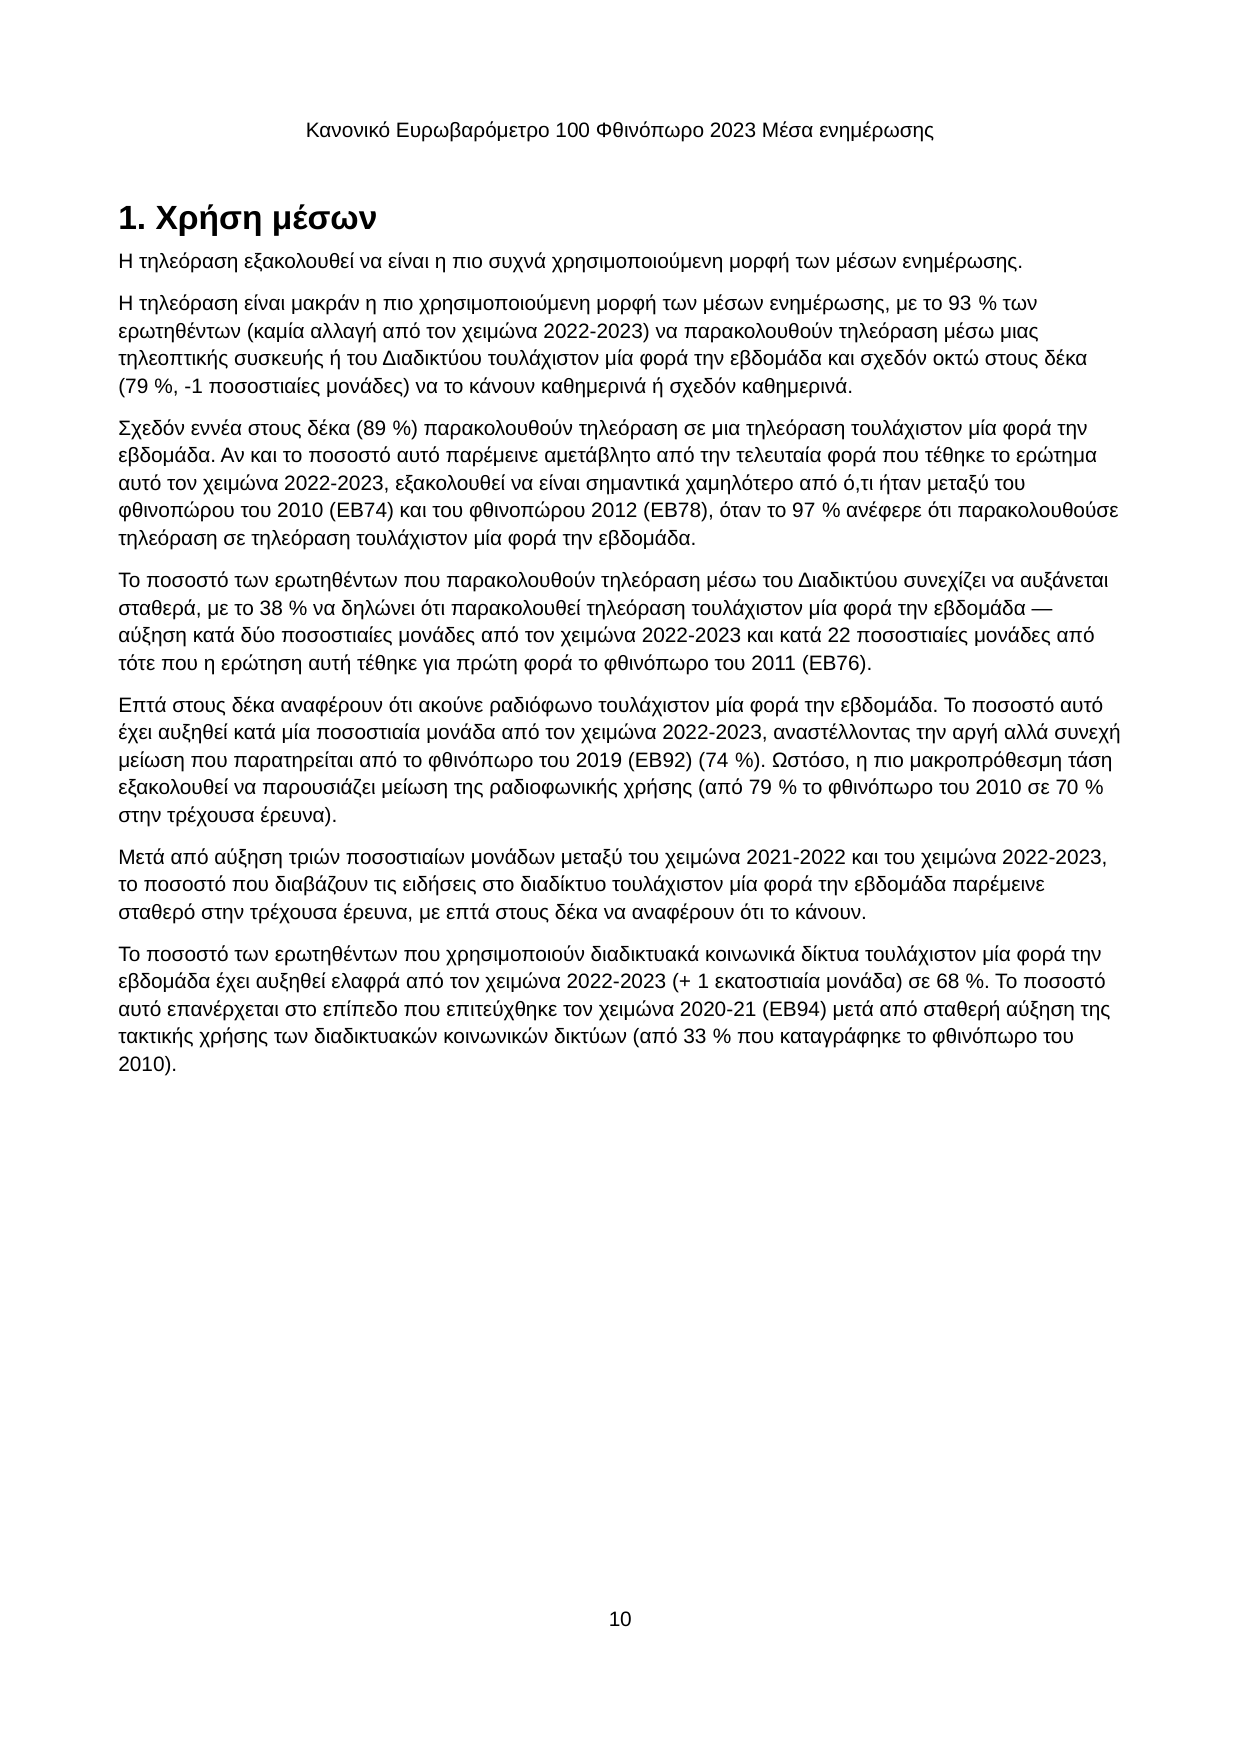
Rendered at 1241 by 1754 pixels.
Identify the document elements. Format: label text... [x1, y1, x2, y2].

text Το ποσοστό των ερωτηθέντων που παρακολουθούν τηλεόραση μέσω του Διαδικτύου συνεχίζει να αυξάνεται σταθερά, με το 38 % να δηλώνει ότι παρακολουθεί τηλεόραση τουλάχιστον μία φορά την εβδομάδα — αύξηση κατά δύο ποσοστιαίες μονάδες από τον χειμώνα 2022-2023 και κατά 22 ποσοστιαίες μονάδες από τότε που η ερώτηση αυτή τέθηκε για πρώτη φορά το φθινόπωρο του 2011 (EB76). [118, 568, 1122, 674]
text Σχεδόν εννέα στους δέκα (89 %) παρακολουθούν τηλεόραση σε μια τηλεόραση τουλάχιστον μία φορά την εβδομάδα. Αν και το ποσοστό αυτό παρέμεινε αμετάβλητο από την τελευταία φορά που τέθηκε το ερώτημα αυτό τον χειμώνα 2022-2023, εξακολουθεί να είναι σημαντικά χαμηλότερο από ό,τι ήταν μεταξύ του φθινοπώρου του 2010 (EB74) και του φθινοπώρου 2012 (EB78), όταν το 97 % ανέφερε ότι παρακολουθούσε τηλεόραση σε τηλεόραση τουλάχιστον μία φορά την εβδομάδα. [118, 416, 1122, 550]
text Μετά από αύξηση τριών ποσοστιαίων μονάδων μεταξύ του χειμώνα 2021-2022 και του χειμώνα 2022-2023, το ποσοστό που διαβάζουν τις ειδήσεις στο διαδίκτυο τουλάχιστον μία φορά την εβδομάδα παρέμεινε σταθερό στην τρέχουσα έρευνα, με επτά στους δέκα να αναφέρουν ότι το κάνουν. [118, 844, 1122, 923]
text Η τηλεόραση εξακολουθεί να είναι η πιο συχνά χρησιμοποιούμενη μορφή των μέσων ενημέρωσης. [118, 249, 1122, 273]
text Επτά στους δέκα αναφέρουν ότι ακούνε ραδιόφωνο τουλάχιστον μία φορά την εβδομάδα. Το ποσοστό αυτό έχει αυξηθεί κατά μία ποσοστιαία μονάδα από τον χειμώνα 2022-2023, αναστέλλοντας την αργή αλλά συνεχή μείωση που παρατηρείται από το φθινόπωρο του 2019 (EB92) (74 %). Ωστόσο, η πιο μακροπρόθεσμη τάση εξακολουθεί να παρουσιάζει μείωση της ραδιοφωνικής χρήσης (από 79 % το φθινόπωρο του 2010 σε 70 % στην τρέχουσα έρευνα). [118, 692, 1122, 826]
text Το ποσοστό των ερωτηθέντων που χρησιμοποιούν διαδικτυακά κοινωνικά δίκτυα τουλάχιστον μία φορά την εβδομάδα έχει αυξηθεί ελαφρά από τον χειμώνα 2022-2023 (+ 1 εκατοστιαία μονάδα) σε 68 %. Το ποσοστό αυτό επανέρχεται στο επίπεδο που επιτεύχθηκε τον χειμώνα 2020-21 (EB94) μετά από σταθερή αύξηση της τακτικής χρήσης των διαδικτυακών κοινωνικών δικτύων (από 33 % που καταγράφηκε το φθινόπωρο του 2010). [118, 942, 1122, 1076]
subtitle 1. Χρήση μέσων [118, 198, 1122, 237]
text Η τηλεόραση είναι μακράν η πιο χρησιμοποιούμενη μορφή των μέσων ενημέρωσης, με το 93 % των ερωτηθέντων (καμία αλλαγή από τον χειμώνα 2022-2023) να παρακολουθούν τηλεόραση μέσω μιας τηλεοπτικής συσκευής ή του Διαδικτύου τουλάχιστον μία φορά την εβδομάδα και σχεδόν οκτώ στους δέκα (79 %, -1 ποσοστιαίες μονάδες) να το κάνουν καθημερινά ή σχεδόν καθημερινά. [118, 291, 1122, 398]
